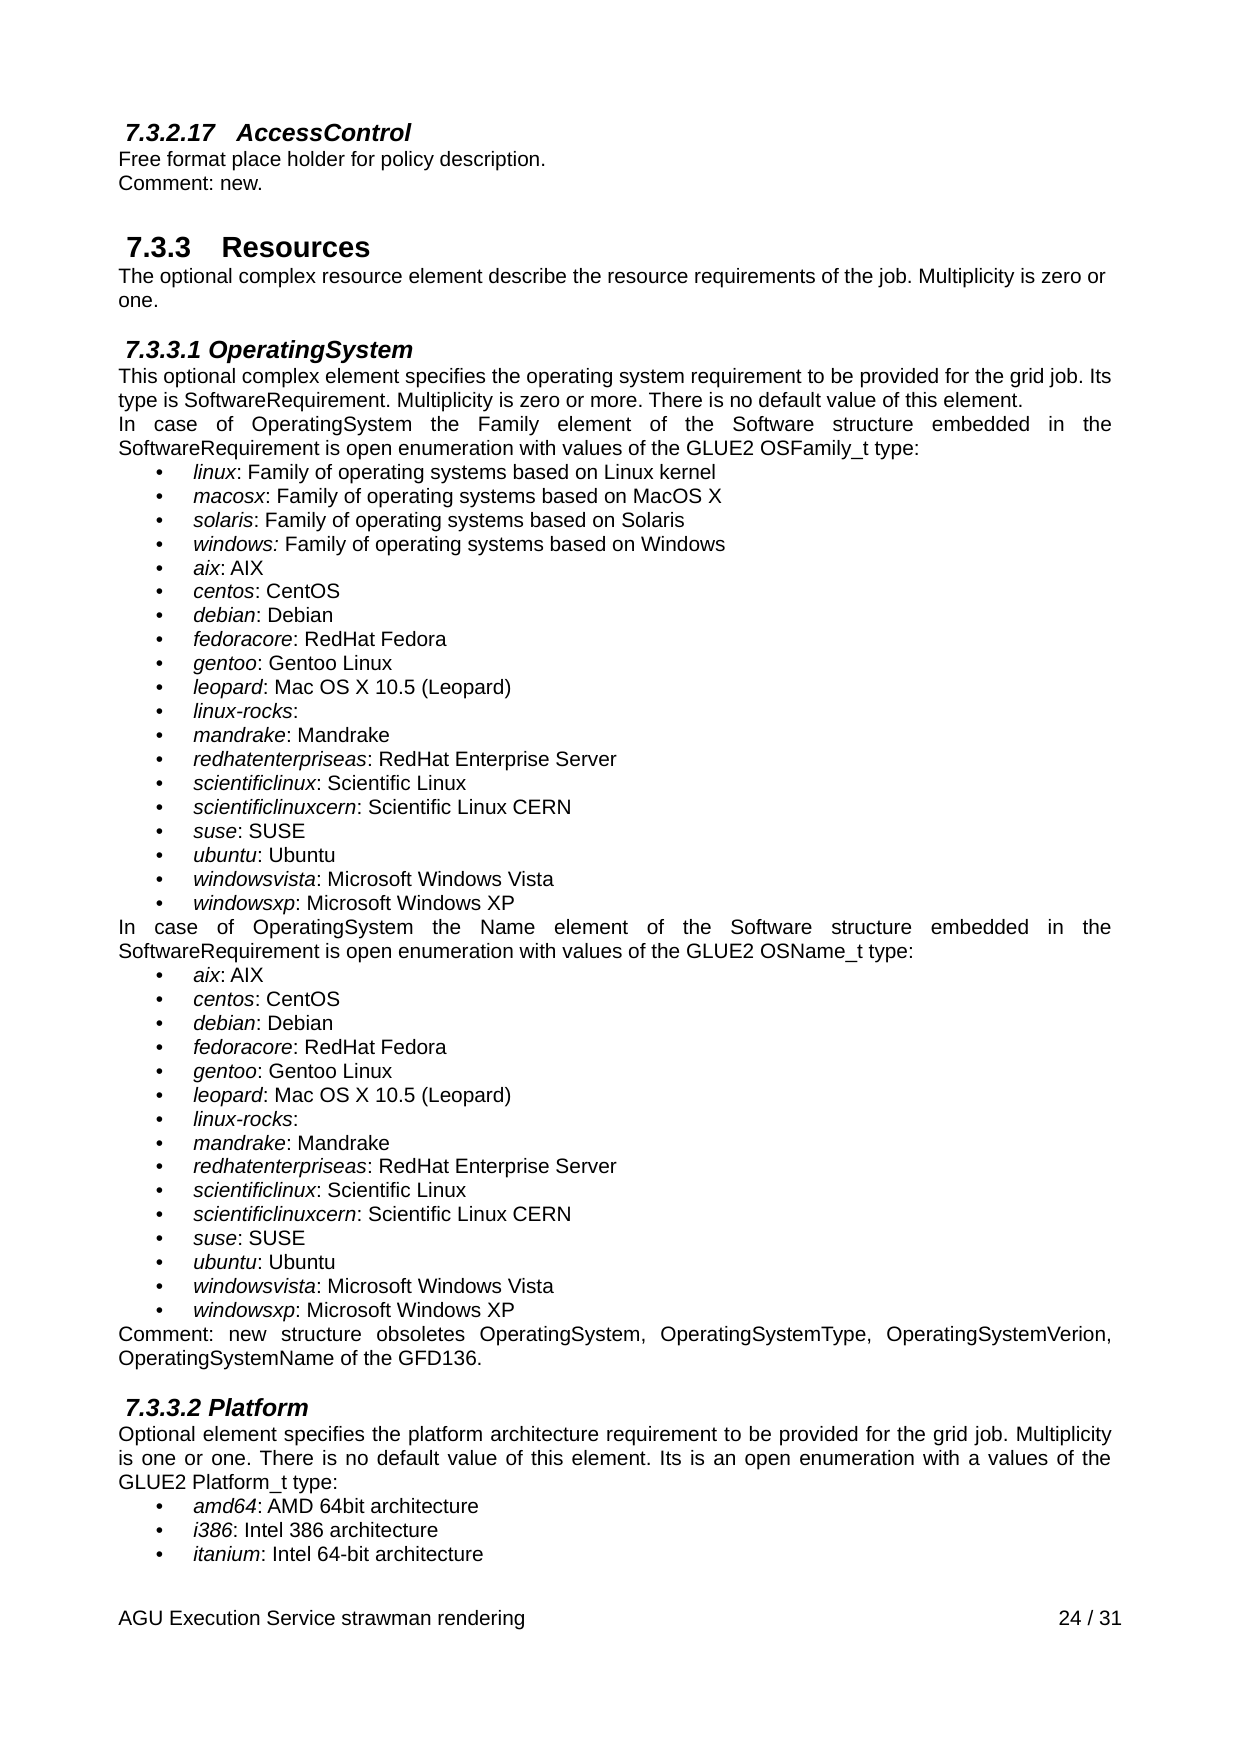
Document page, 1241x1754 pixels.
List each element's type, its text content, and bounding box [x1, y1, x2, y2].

list centos: CentOS [156, 579, 1122, 603]
list linux: Family of operating systems based on Linux kernel [156, 459, 1122, 483]
list suse: SUSE [156, 819, 1122, 843]
list aix: AIX [156, 963, 1122, 987]
list windows: Family of operating systems based on Windows [156, 531, 1122, 555]
text The optional complex resource element describe the resource requirements of the job. Multiplicity is zero or one. [118, 263, 1113, 311]
text Comment: new. [118, 171, 1113, 194]
list mandrake: Mandrake [156, 1130, 1122, 1154]
list debian: Debian [156, 603, 1122, 627]
subtitle AccessControl [118, 118, 1113, 147]
list leopard: Mac OS X 10.5 (Leopard) [156, 1082, 1122, 1106]
list scientificlinux: Scientific Linux [156, 1178, 1122, 1202]
list suse: SUSE [156, 1226, 1122, 1250]
subtitle Resources [118, 230, 1122, 263]
list linux-rocks: [156, 699, 1122, 723]
text Optional element specifies the platform architecture requirement to be provided for the grid job. Multiplicity is one or one. There is no default value of this element. Its is an open enumeration with a values of the GLUE2 Platform_t type: [118, 1422, 1113, 1494]
list windowsxp: Microsoft Windows XP [156, 1298, 1122, 1322]
list scientificlinuxcern: Scientific Linux CERN [156, 795, 1122, 819]
list mandrake: Mandrake [156, 723, 1122, 747]
text In case of OperatingSystem the Family element of the Software structure embedded in the SoftwareRequirement is open enumeration with values of the GLUE2 OSFamily_t type: [118, 412, 1113, 459]
list fedoracore: RedHat Fedora [156, 1034, 1122, 1058]
list itanium: Intel 64-bit architecture [156, 1542, 1122, 1566]
list windowsvista: Microsoft Windows Vista [156, 1274, 1122, 1298]
list gentoo: Gentoo Linux [156, 1058, 1122, 1082]
list amd64: AMD 64bit architecture [156, 1494, 1122, 1518]
list ubuntu: Ubuntu [156, 843, 1122, 867]
list solaris: Family of operating systems based on Solaris [156, 507, 1122, 531]
list macosx: Family of operating systems based on MacOS X [156, 483, 1122, 507]
text Comment: new structure obsoletes OperatingSystem, OperatingSystemType, OperatingSystemVerion, OperatingSystemName of the GFD136. [118, 1322, 1113, 1370]
list linux-rocks: [156, 1106, 1122, 1130]
list ubuntu: Ubuntu [156, 1250, 1122, 1274]
subtitle Platform [118, 1393, 1113, 1422]
list scientificlinuxcern: Scientific Linux CERN [156, 1202, 1122, 1226]
list i386: Intel 386 architecture [156, 1518, 1122, 1542]
text In case of OperatingSystem the Name element of the Software structure embedded in the SoftwareRequirement is open enumeration with values of the GLUE2 OSName_t type: [118, 915, 1113, 963]
list windowsvista: Microsoft Windows Vista [156, 867, 1122, 891]
list scientificlinux: Scientific Linux [156, 771, 1122, 795]
list leopard: Mac OS X 10.5 (Leopard) [156, 675, 1122, 699]
list centos: CentOS [156, 987, 1122, 1011]
list debian: Debian [156, 1011, 1122, 1034]
list gentoo: Gentoo Linux [156, 651, 1122, 675]
list fedoracore: RedHat Fedora [156, 627, 1122, 651]
list windowsxp: Microsoft Windows XP [156, 891, 1122, 915]
subtitle OperatingSystem [118, 335, 1113, 364]
list aix: AIX [156, 555, 1122, 579]
list redhatenterpriseas: RedHat Enterprise Server [156, 1154, 1122, 1178]
list redhatenterpriseas: RedHat Enterprise Server [156, 747, 1122, 771]
text Free format place holder for policy description. [118, 147, 1113, 171]
text This optional complex element specifies the operating system requirement to be provided for the grid job. Its type is SoftwareRequirement. Multiplicity is zero or more. There is no default value of this element. [118, 364, 1113, 412]
